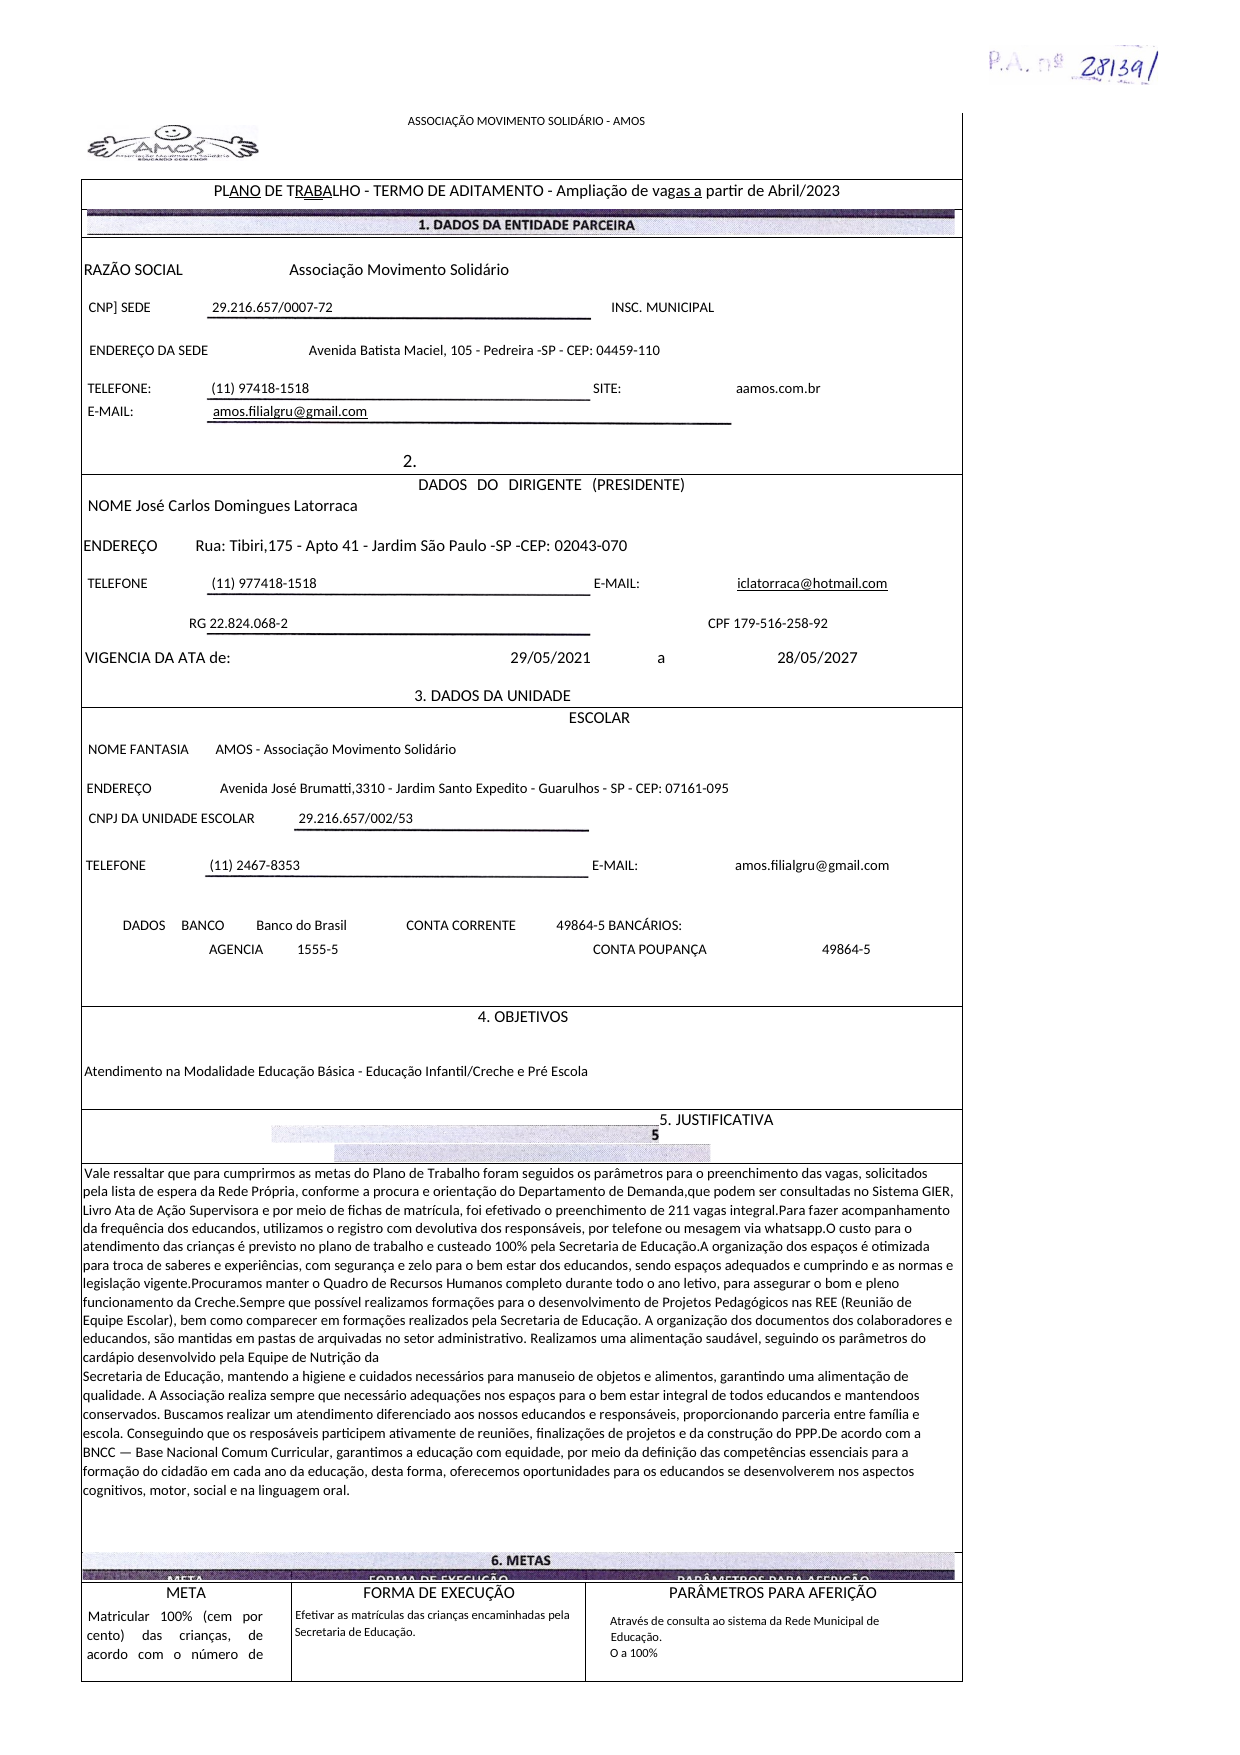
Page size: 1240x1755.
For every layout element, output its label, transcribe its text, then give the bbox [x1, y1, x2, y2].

table_cell ENDEREÇO Rua: Tibiri,175 - Apto 41 - Jardim São Paulo -SP -CEP: 02043-070 [82, 518, 962, 557]
table_cell TELEFONE (11) 977418-1518 E-MAIL: iclatorraca@hotmail.com [82, 557, 962, 598]
table_cell [82, 210, 962, 237]
table_cell DADOS DO DIRIGENTE (PRESIDENTE) NOME José Carlos Domingues Latorraca [82, 475, 962, 518]
table_header ASSOCIAÇÃO MOVIMENTO SOLIDÁRIO - AMOS [82, 113, 962, 179]
table_cell VIGENCIA DA ATA de: 29/05/2021 a 28/05/2027 3. DADOS DA UNIDADE [82, 638, 962, 707]
table_cell 5. JUSTIFICATIVA [82, 1110, 962, 1163]
table_cell E-MAIL: amos.filialgru@gmail.com 2. [82, 403, 962, 473]
table_cell PLANO DE TRABALHO - TERMO DE ADITAMENTO - Ampliação de vagas a partir de Abril/2023 [82, 180, 962, 209]
table_cell PARÂMETROS PARA AFERIÇÃO Através de consulta ao sistema da Rede Municipal de Educação. O a 100% [586, 1583, 962, 1681]
table_cell ESCOLAR NOME FANTASIA AMOS - Associação Movimento Solidário [82, 708, 962, 760]
table_cell ENDEREÇO Avenida José Brumatti,3310 - Jardim Santo Expedito - Guarulhos - SP - CEP: 07161-095 [82, 760, 962, 799]
table_cell Vale ressaltar que para cumprirmos as metas do Plano de Trabalho foram seguidos os parâmetros para o preenchimento das vagas, solicitados pela lista de espera da Rede Própria, conforme a procura e orientação do Departamento de Demanda,que podem ser consultadas no Sistema GIER, Livro Ata de Ação Supervisora e por meio de fichas de matrícula, foi efetivado o preenchimento de 211 vagas integral.Para fazer acompanhamento da frequência dos educandos, utilizamos o registro com devolutiva dos responsáveis, por telefone ou mesagem via whatsapp.O custo para o atendimento das crianças é previsto no plano de trabalho e custeado 100% pela Secretaria de Educação.A organização dos espaços é otimizada para troca de saberes e experiências, com segurança e zelo para o bem estar dos educandos, sendo espaços adequados e cumprindo e as normas e legislação vigente.Procuramos manter o Quadro de Recursos Humanos completo durante todo o ano letivo, para assegurar o bom e pleno funcionamento da Creche.Sempre que possível realizamos formações para o desenvolvimento de Projetos Pedagógicos nas REE (Reunião de Equipe Escolar), bem como comparecer em formações realizados pela Secretaria de Educação. A organização dos documentos dos colaboradores e educandos, são mantidas em pastas de arquivadas no setor administrativo. Realizamos uma alimentação saudável, seguindo os parâmetros do cardápio desenvolvido pela Equipe de Nutrição da Secretaria de Educação, mantendo a higiene e cuidados necessários para manuseio de objetos e alimentos, garantindo uma alimentação de qualidade. A Associação realiza sempre que necessário adequações nos espaços para o bem estar integral de todos educandos e mantendoos conservados. Buscamos realizar um atendimento diferenciado aos nossos educandos e responsáveis, proporcionando parceria entre família e escola. Conseguindo que os resposáveis participem ativamente de reuniões, finalizações de projetos e da construção do PPP.De acordo com a BNCC — Base Nacional Comum Curricular, garantimos a educação com equidade, por meio da definição das competências essenciais para a formação do cidadão em cada ano da educação, desta forma, oferecemos oportunidades para os educandos se desenvolverem nos aspectos cognitivos, motor, social e na linguagem oral. [82, 1164, 962, 1552]
table_cell DADOS BANCO Banco do Brasil CONTA CORRENTE 49864-5 BANCÁRIOS: AGENCIA 1555-5 CONTA POUPANÇA 49864-5 [82, 880, 962, 959]
table_cell ENDEREÇO DA SEDE Avenida Batista Maciel, 105 - Pedreira -SP - CEP: 04459-110 [82, 322, 962, 361]
table_cell TELEFONE: (11) 97418-1518 SITE: aamos.com.br [82, 361, 962, 402]
table_cell RAZÃO SOCIAL Associação Movimento Solidário [82, 238, 962, 281]
table_cell [82, 1553, 962, 1582]
table_cell CNP] SEDE 29.216.657/0007-72 INSC. MUNICIPAL [82, 281, 962, 322]
table_cell RG 22.824.068-2 CPF 179-516-258-92 [82, 598, 962, 638]
table_cell 4. OBJETIVOS Atendimento na Modalidade Educação Básica - Educação Infantil/Creche e Pré Escola [82, 1007, 962, 1108]
table_cell [82, 960, 962, 1006]
table_cell FORMA DE EXECUÇÃO Efetivar as matrículas das crianças encaminhadas pela Secretaria de Educação. [292, 1583, 585, 1681]
table_cell META Matricular 100% (cem por cento) das crianças, de acordo com o número de [82, 1583, 291, 1681]
table_cell CNPJ DA UNIDADE ESCOLAR 29.216.657/002/53 TELEFONE (11) 2467-8353 E-MAIL: amos.filialgru@gmail.com [82, 799, 962, 879]
